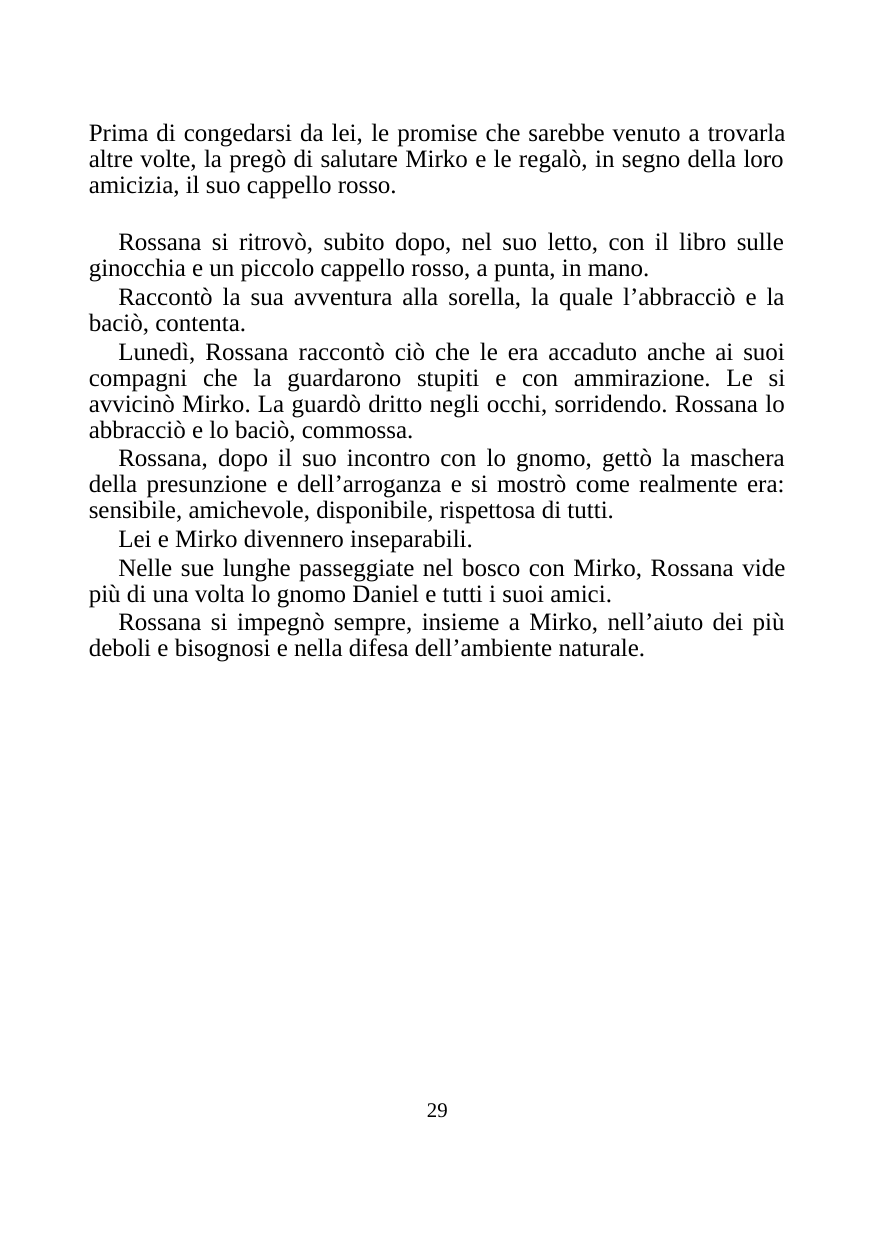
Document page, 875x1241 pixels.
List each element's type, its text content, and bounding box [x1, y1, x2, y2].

text Lei e Mirko divennero inseparabili. [88, 524, 786, 553]
text Prima di congedarsi da lei, le promise che sarebbe venuto a trovarla altre volte, la pregò di salutare Mirko e le regalò, in segno della loro amicizia, il suo cappello rosso. [88, 118, 786, 199]
text Rossana si impegnò sempre, insieme a Mirko, nell’aiuto dei più deboli e bisognosi e nella difesa dell’ambiente naturale. [88, 607, 786, 662]
text Raccontò la sua avventura alla sorella, la quale l’abbracciò e la baciò, contenta. [88, 282, 786, 337]
text Rossana, dopo il suo incontro con lo gnomo, gettò la maschera della presunzione e dell’arroganza e si mostrò come realmente era: sensibile, amichevole, disponibile, rispettosa di tutti. [88, 443, 786, 524]
text Nelle sue lunghe passeggiate nel bosco con Mirko, Rossana vide più di una volta lo gnomo Daniel e tutti i suoi amici. [88, 553, 786, 607]
text Rossana si ritrovò, subito dopo, nel suo letto, con il libro sulle ginocchia e un piccolo cappello rosso, a punta, in mano. [88, 227, 786, 282]
text Lunedì, Rossana raccontò ciò che le era accaduto anche ai suoi compagni che la guardarono stupiti e con ammirazione. Le si avvicinò Mirko. La guardò dritto negli occhi, sorridendo. Rossana lo abbracciò e lo baciò, commossa. [88, 337, 786, 443]
